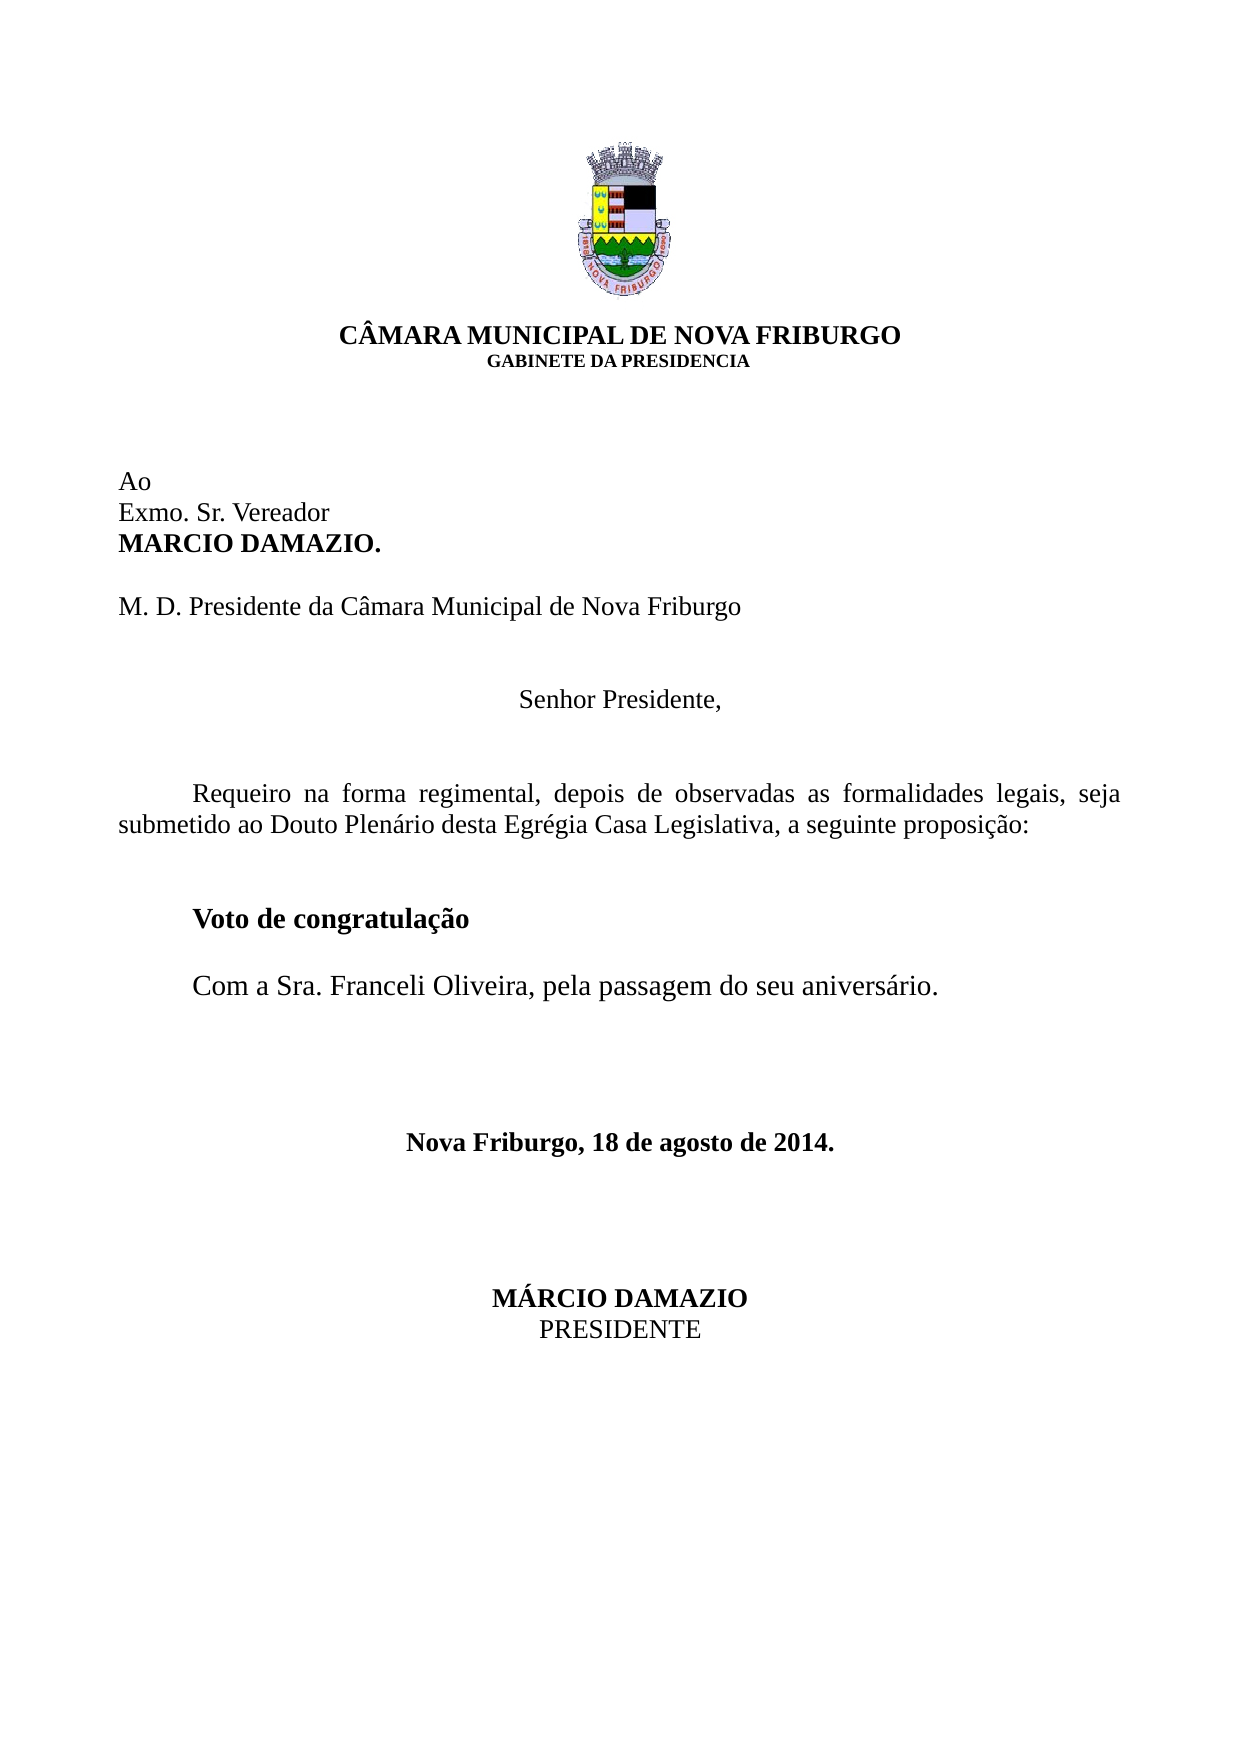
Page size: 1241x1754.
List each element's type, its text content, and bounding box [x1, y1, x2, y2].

text MÁRCIO DAMAZIO [118, 1282, 1122, 1313]
picture [563, 127, 677, 310]
text PRESIDENTE [118, 1313, 1122, 1344]
list D. Presidente da Câmara Municipal de Nova Friburgo [118, 590, 1122, 621]
text MARCIO DAMAZIO. [118, 527, 1122, 559]
text Ao [118, 465, 1122, 496]
text Senhor Presidente, [118, 683, 1122, 714]
text Com a Sra. Franceli Oliveira, pela passagem do seu aniversário. [118, 968, 1122, 1002]
text Nova Friburgo, 18 de agosto de 2014. [118, 1126, 1122, 1158]
text Requeiro na forma regimental, depois de observadas as formalidades legais, seja submetido ao Douto Plenário desta Egrégia Casa Legislativa, a seguinte proposição: [118, 777, 1122, 839]
text CÂMARA MUNICIPAL DE NOVA FRIBURGO [118, 319, 1122, 350]
text Voto de congratulação [118, 901, 1122, 935]
text GABINETE DA PRESIDENCIA [118, 350, 1122, 372]
text Exmo. Sr. Vereador [118, 496, 1122, 527]
